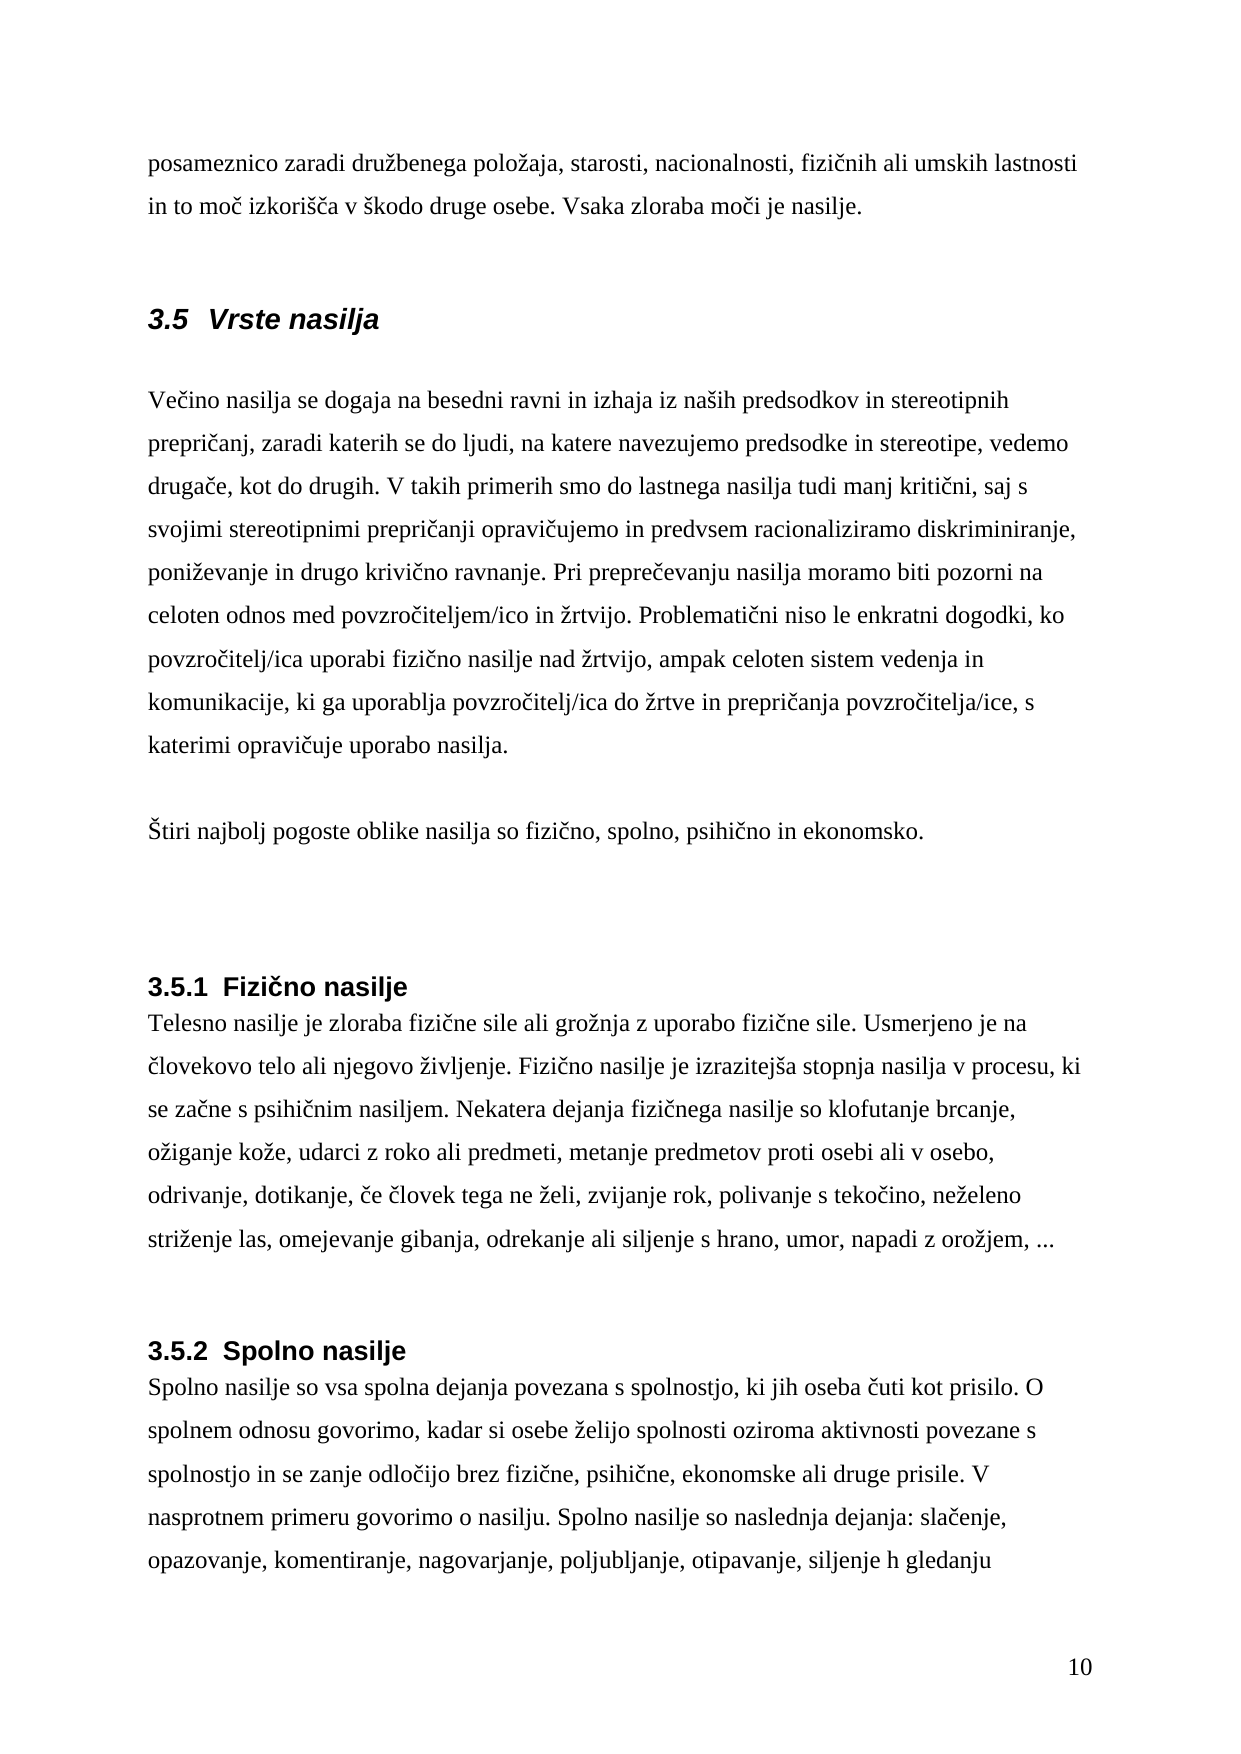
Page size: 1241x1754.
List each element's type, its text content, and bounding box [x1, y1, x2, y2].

text Večino nasilja se dogaja na besedni ravni in izhaja iz naših predsodkov in stereotipnih prepričanj, zaradi katerih se do ljudi, na katere navezujemo predsodke in stereotipe, vedemo drugače, kot do drugih. V takih primerih smo do lastnega nasilja tudi manj kritični, saj s svojimi stereotipnimi prepričanji opravičujemo in predvsem racionaliziramo diskriminiranje, poniževanje in drugo krivično ravnanje. Pri preprečevanju nasilja moramo biti pozorni na celoten odnos med povzročiteljem/ico in žrtvijo. Problematični niso le enkratni dogodki, ko povzročitelj/ica uporabi fizično nasilje nad žrtvijo, ampak celoten sistem vedenja in komunikacije, ki ga uporablja povzročitelj/ica do žrtve in prepričanja povzročitelja/ice, s katerimi opravičuje uporabo nasilja. Štiri najbolj pogoste oblike nasilja so fizično, spolno, psihično in ekonomsko. [148, 385, 1093, 845]
subtitle Spolno nasilje [148, 1335, 1093, 1366]
text posameznico zaradi družbenega položaja, starosti, nacionalnosti, fizičnih ali umskih lastnosti in to moč izkorišča v škodo druge osebe. Vsaka zloraba moči je nasilje. [148, 148, 1093, 219]
text Telesno nasilje je zloraba fizične sile ali grožnja z uporabo fizične sile. Usmerjeno je na človekovo telo ali njegovo življenje. Fizično nasilje je izrazitejša stopnja nasilja v procesu, ki se začne s psihičnim nasiljem. Nekatera dejanja fizičnega nasilje so klofutanje brcanje, ožiganje kože, udarci z roko ali predmeti, metanje predmetov proti osebi ali v osebo, odrivanje, dotikanje, če človek tega ne želi, zvijanje rok, polivanje s tekočino, neželeno striženje las, omejevanje gibanja, odrekanje ali siljenje s hrano, umor, napadi z orožjem, ... [148, 1008, 1093, 1252]
text Spolno nasilje so vsa spolna dejanja povezana s spolnostjo, ki jih oseba čuti kot prisilo. O spolnem odnosu govorimo, kadar si osebe želijo spolnosti oziroma aktivnosti povezane s spolnostjo in se zanje odločijo brez fizične, psihične, ekonomske ali druge prisile. V nasprotnem primeru govorimo o nasilju. Spolno nasilje so naslednja dejanja: slačenje, opazovanje, komentiranje, nagovarjanje, poljubljanje, otipavanje, siljenje h gledanju [148, 1372, 1093, 1574]
subtitle Vrste nasilja [148, 302, 1093, 336]
subtitle Fizično nasilje [148, 971, 1093, 1002]
